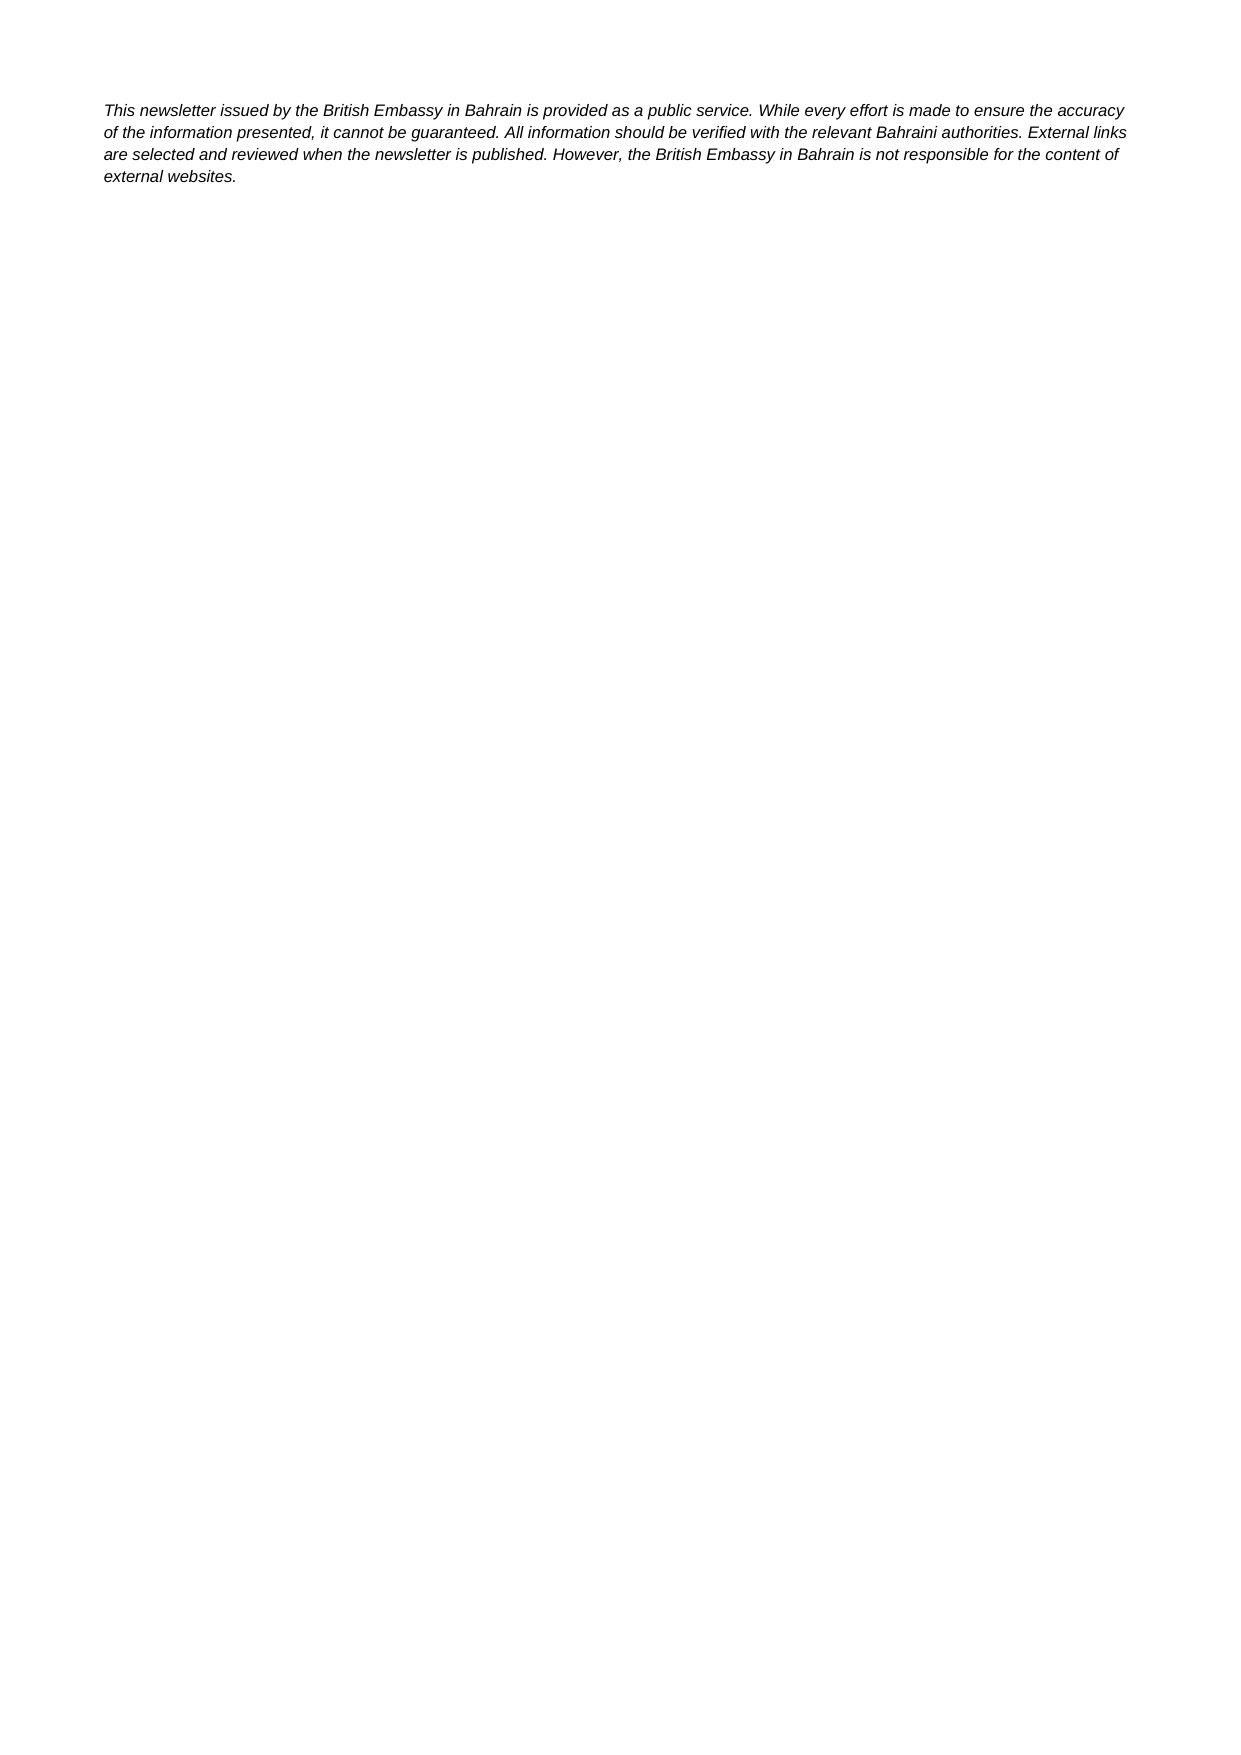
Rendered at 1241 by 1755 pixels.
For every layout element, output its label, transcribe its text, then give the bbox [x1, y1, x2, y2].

text This newsletter issued by the British Embassy in Bahrain is provided as a public service. While every effort is made to ensure the accuracy of the information presented, it cannot be guaranteed. All information should be verified with the relevant Bahraini authorities. External links are selected and reviewed when the newsletter is published. However, the British Embassy in Bahrain is not responsible for the content of external websites. [103, 101, 1129, 186]
